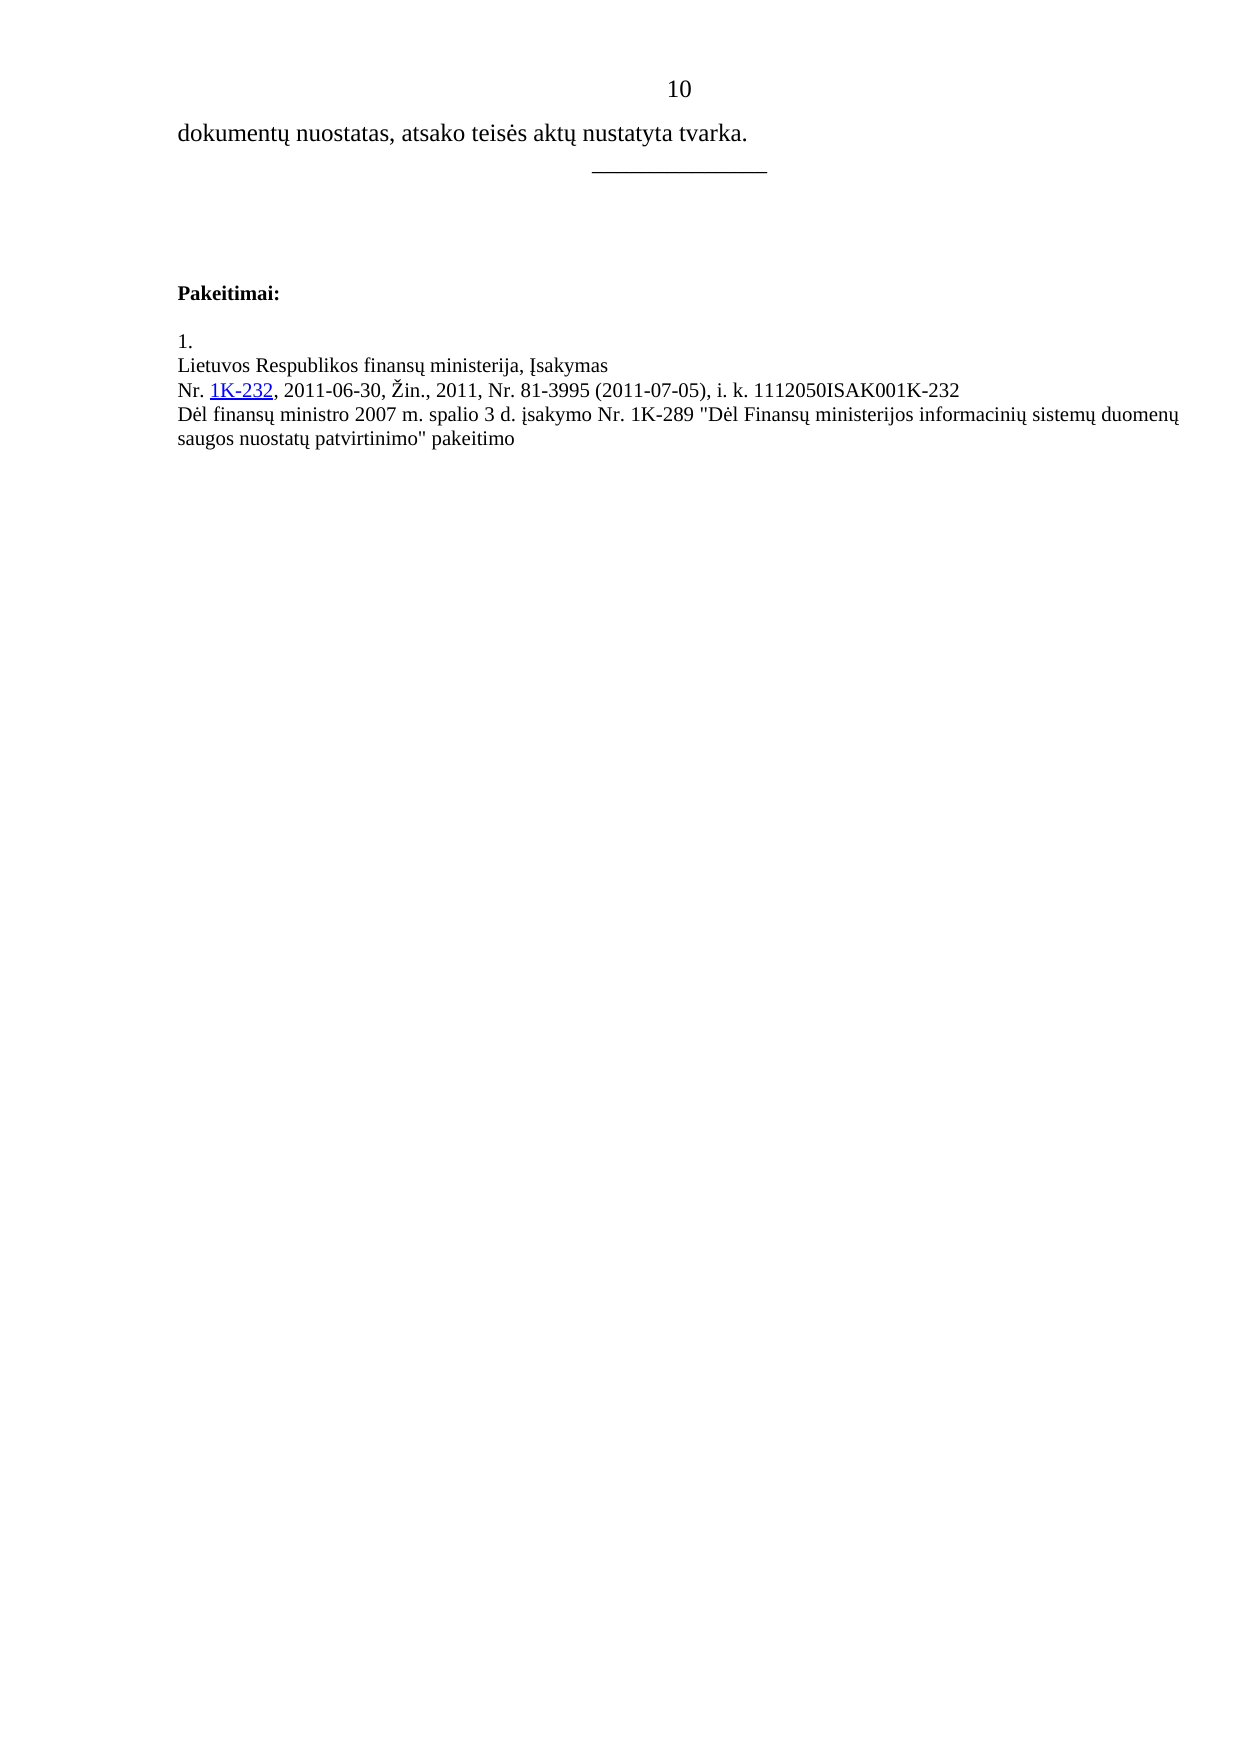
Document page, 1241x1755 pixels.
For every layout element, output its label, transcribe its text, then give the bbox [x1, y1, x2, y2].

text Lietuvos Respublikos finansų ministerija, Įsakymas [177, 353, 1181, 377]
text dokumentų nuostatas, atsako teisės aktų nustatyta tvarka. [177, 118, 1181, 147]
text 1. [177, 329, 1181, 353]
text Pakeitimai: [177, 281, 1181, 305]
text Nr. 1K-232, 2011-06-30, Žin., 2011, Nr. 81-3995 (2011-07-05), i. k. 1112050ISAK001K-232 [177, 377, 1181, 402]
text ______________ [177, 147, 1181, 176]
text Dėl finansų ministro 2007 m. spalio 3 d. įsakymo Nr. 1K-289 "Dėl Finansų ministerijos informacinių sistemų duomenų saugos nuostatų patvirtinimo" pakeitimo [177, 402, 1181, 450]
